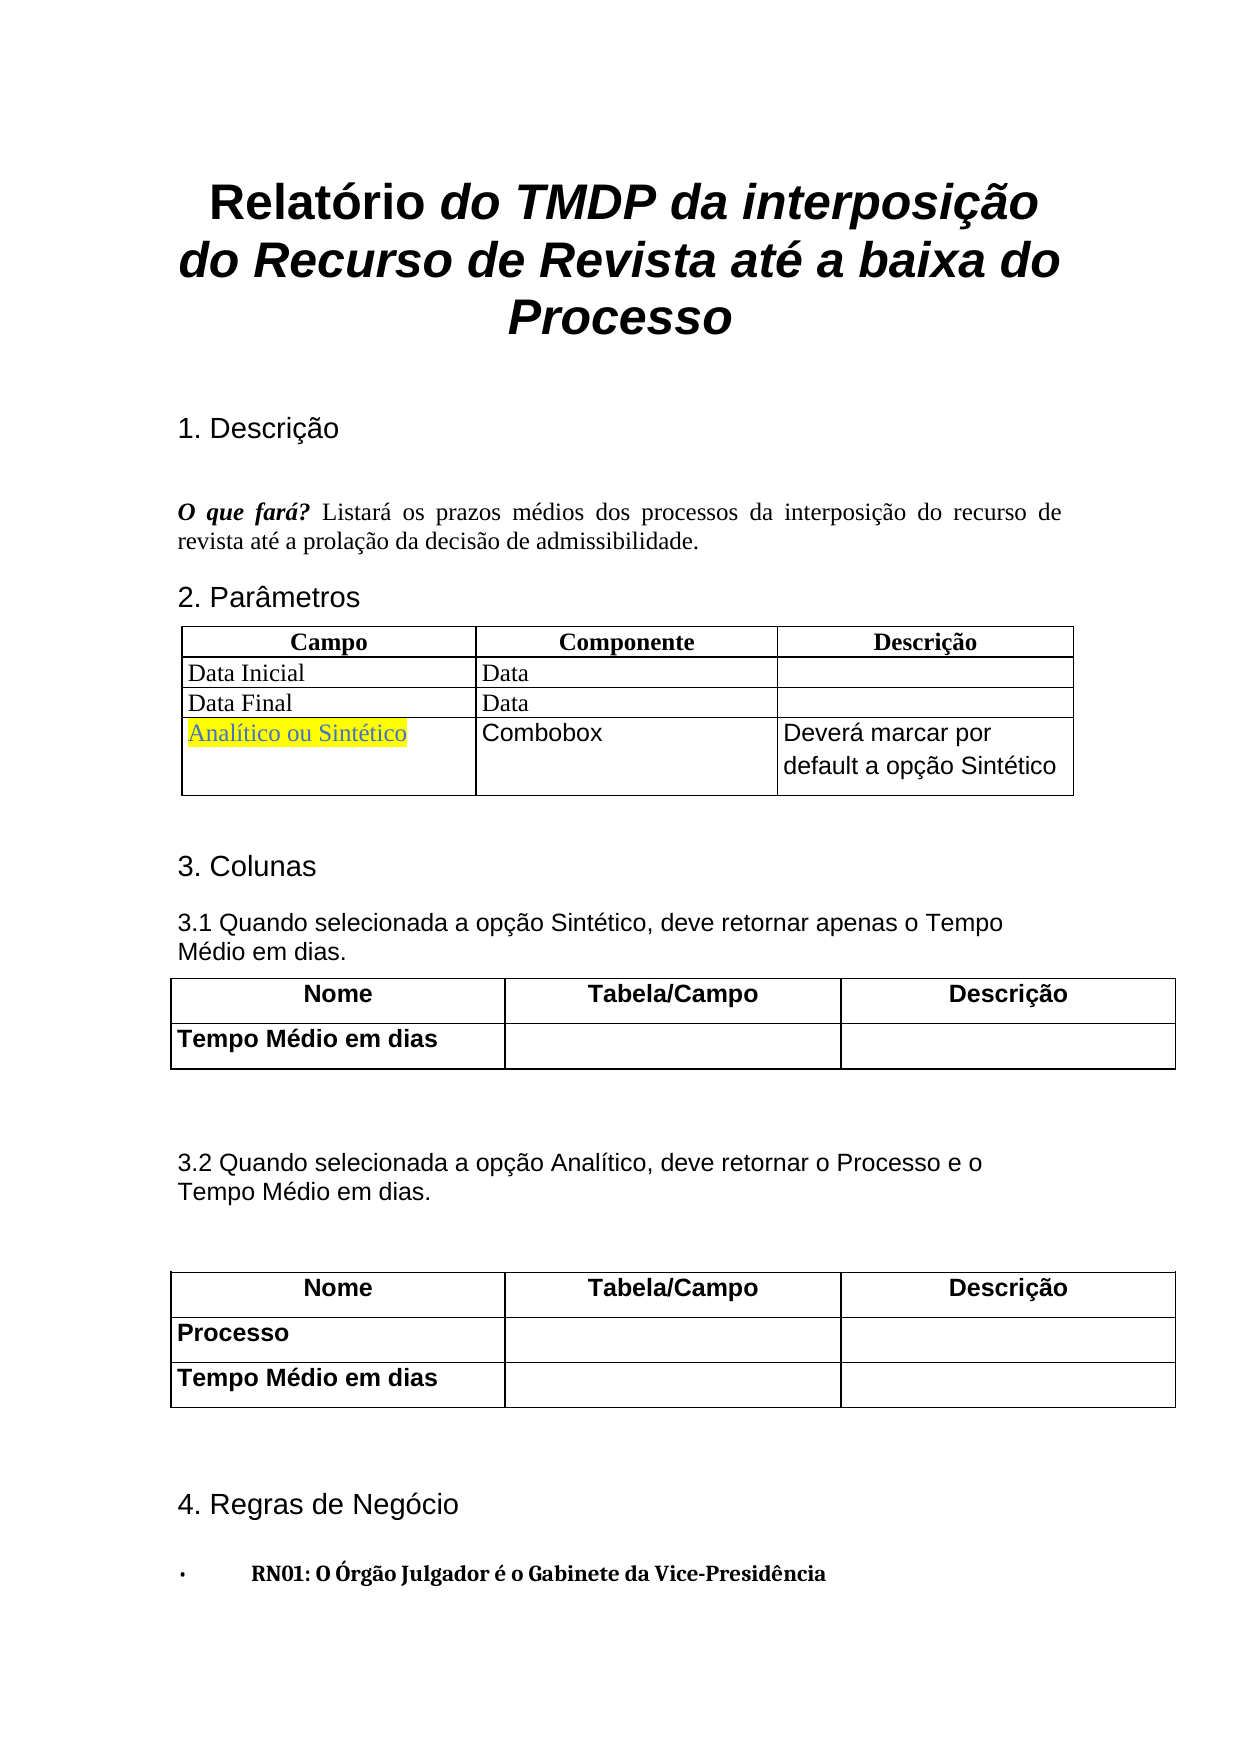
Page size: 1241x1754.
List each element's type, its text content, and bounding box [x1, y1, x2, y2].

table_cell Data Inicial [183, 658, 475, 686]
table_cell [778, 688, 1073, 717]
table_cell [842, 1363, 1175, 1407]
table_header Tabela/Campo [506, 1273, 840, 1316]
text 3.2 Quando selecionada a opção Analítico, deve retornar o Processo e o Tempo Médio em dias. [177, 1148, 1063, 1205]
table_header Descrição [842, 979, 1175, 1023]
list RN01: O Órgão Julgador é o Gabinete da Vice-Presidência [177, 1561, 1063, 1587]
table_header Descrição [842, 1273, 1175, 1316]
table_header Tabela/Campo [506, 979, 840, 1023]
table_cell Tempo Médio em dias [172, 1363, 504, 1407]
table_cell Data [477, 688, 777, 717]
table_header Descrição [778, 627, 1073, 656]
table_cell [778, 658, 1073, 686]
table_cell Processo [172, 1318, 504, 1362]
text 2. Parâmetros [177, 580, 1063, 613]
table_cell [506, 1363, 840, 1407]
text 1. Descrição [177, 411, 1063, 444]
text 3. Colunas [177, 849, 1063, 883]
table_cell Deverá marcar por default a opção Sintético [778, 718, 1073, 795]
table_cell [506, 1024, 840, 1068]
table_header Componente [477, 627, 777, 656]
table_cell Tempo Médio em dias [172, 1024, 504, 1068]
table_header Campo [183, 627, 475, 656]
text 3.1 Quando selecionada a opção Sintético, deve retornar apenas o Tempo Médio em dias. [177, 908, 1063, 965]
text O que fará? Listará os prazos médios dos processos da interposição do recurso de revista até a prolação da decisão de admissibilidade. [177, 497, 1063, 555]
table_cell [506, 1318, 840, 1362]
table_cell Data [477, 658, 777, 686]
table_cell [842, 1318, 1175, 1362]
table_header Nome [172, 979, 504, 1023]
text Relatório do TMDP da interposição do Recurso de Revista até a baixa do Processo [177, 173, 1063, 345]
table_cell Combobox [477, 718, 777, 795]
table_cell Analítico ou Sintético [183, 718, 475, 795]
table_cell Data Final [183, 688, 475, 717]
table_header Nome [172, 1273, 504, 1316]
text 4. Regras de Negócio [177, 1487, 1063, 1520]
table_cell [842, 1024, 1175, 1068]
